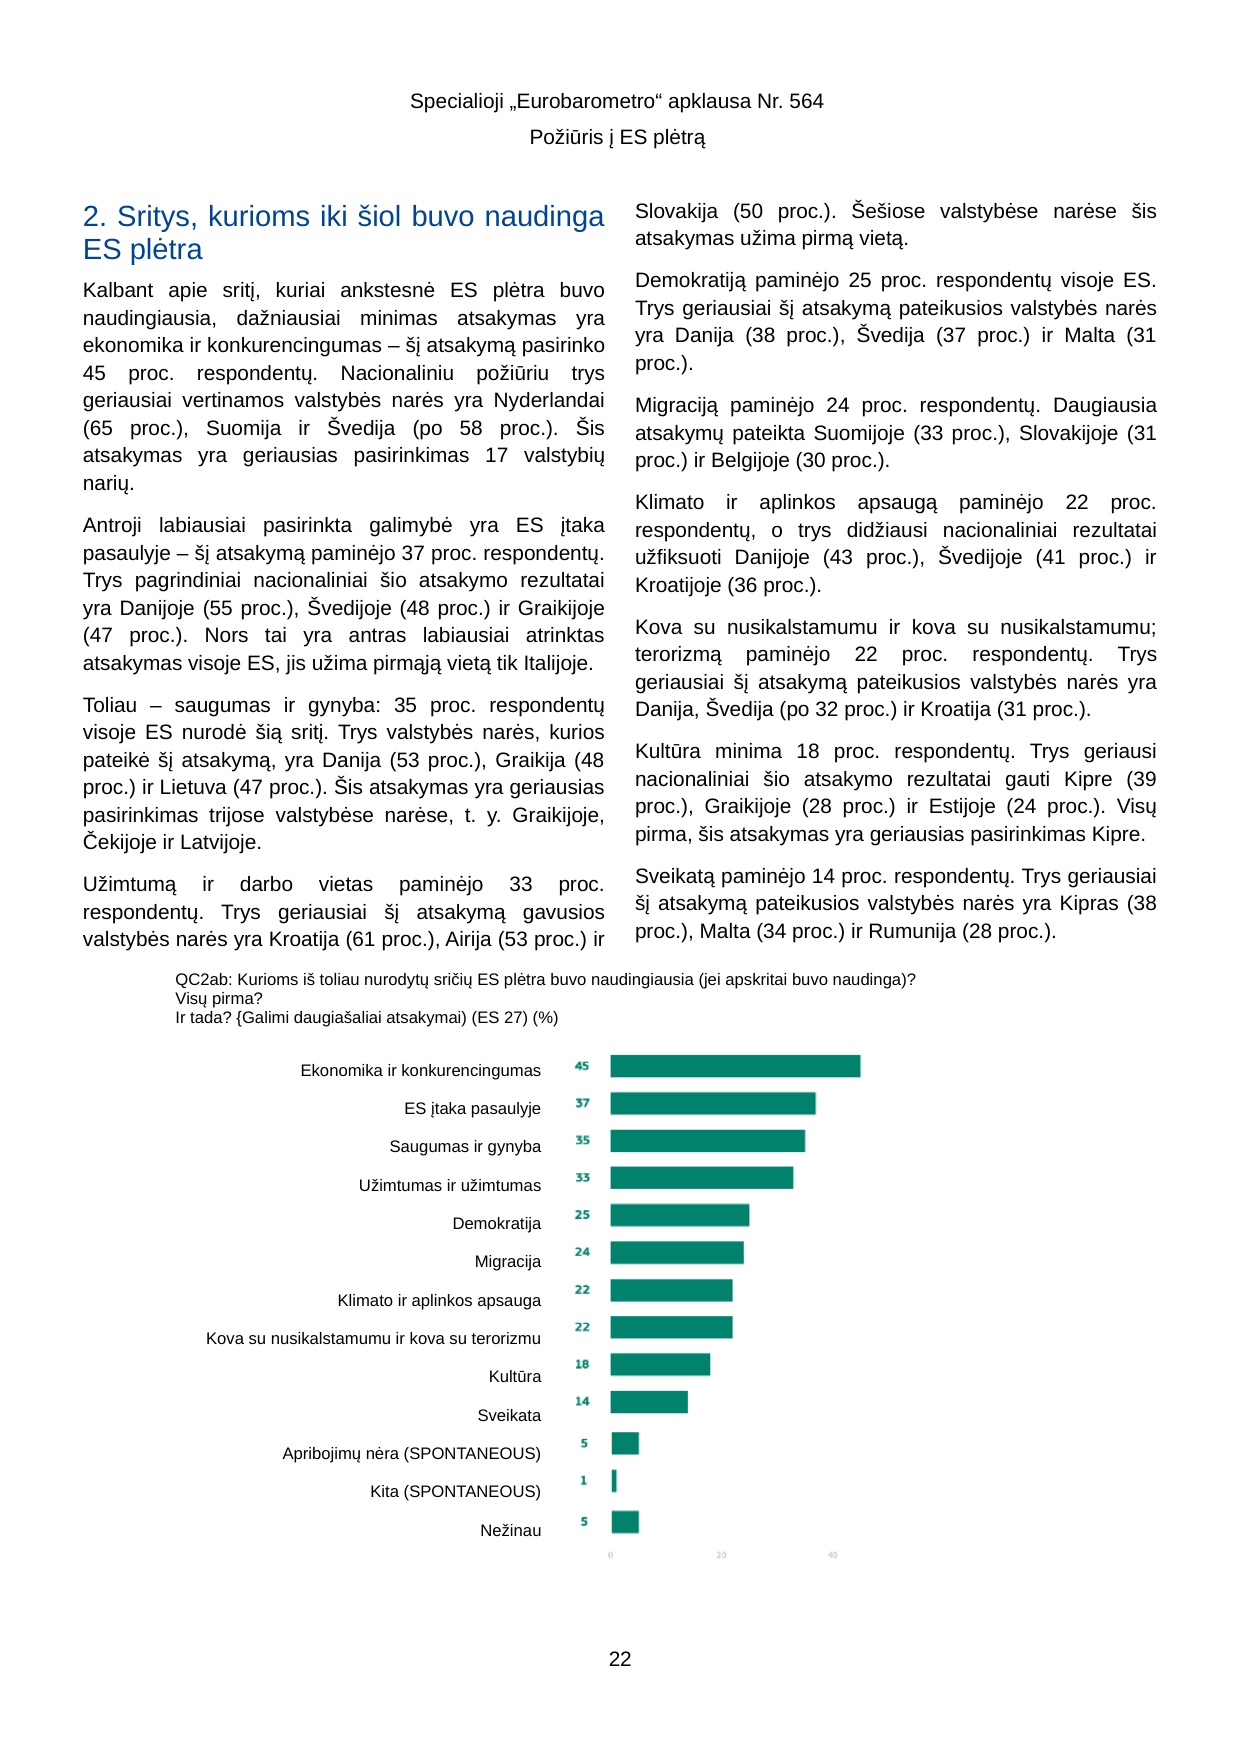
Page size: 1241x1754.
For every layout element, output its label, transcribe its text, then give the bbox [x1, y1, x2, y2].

text Migraciją paminėjo 24 proc. respondentų. Daugiausia atsakymų pateikta Suomijoje (33 proc.), Slovakijoje (31 proc.) ir Belgijoje (30 proc.). [635, 393, 1157, 472]
subtitle 2. Sritys, kurioms iki šiol buvo naudinga ES plėtra [83, 199, 605, 266]
text Demokratiją paminėjo 25 proc. respondentų visoje ES. Trys geriausiai šį atsakymą pateikusios valstybės narės yra Danija (38 proc.), Švedija (37 proc.) ir Malta (31 proc.). [635, 268, 1157, 375]
text Sveikatą paminėjo 14 proc. respondentų. Trys geriausiai šį atsakymą pateikusios valstybės narės yra Kipras (38 proc.), Malta (34 proc.) ir Rumunija (28 proc.). [635, 864, 1157, 943]
text Antroji labiausiai pasirinkta galimybė yra ES įtaka pasaulyje – šį atsakymą paminėjo 37 proc. respondentų. Trys pagrindiniai nacionaliniai šio atsakymo rezultatai yra Danijoje (55 proc.), Švedijoje (48 proc.) ir Graikijoje (47 proc.). Nors tai yra antras labiausiai atrinktas atsakymas visoje ES, jis užima pirmąją vietą tik Italijoje. [83, 513, 605, 674]
text Užimtumą ir darbo vietas paminėjo 33 proc. respondentų. Trys geriausiai šį atsakymą gavusios valstybės narės yra Kroatija (61 proc.), Airija (53 proc.) ir [83, 872, 605, 951]
text Kova su nusikalstamumu ir kova su nusikalstamumu; terorizmą paminėjo 22 proc. respondentų. Trys geriausiai šį atsakymą pateikusios valstybės narės yra Danija, Švedija (po 32 proc.) ir Kroatija (31 proc.). [635, 614, 1157, 721]
text Klimato ir aplinkos apsaugą paminėjo 22 proc. respondentų, o trys didžiausi nacionaliniai rezultatai užfiksuoti Danijoje (43 proc.), Švedijoje (41 proc.) ir Kroatijoje (36 proc.). [635, 490, 1157, 596]
text Toliau – saugumas ir gynyba: 35 proc. respondentų visoje ES nurodė šią sritį. Trys valstybės narės, kurios pateikė šį atsakymą, yra Danija (53 proc.), Graikija (48 proc.) ir Lietuva (47 proc.). Šis atsakymas yra geriausias pasirinkimas trijose valstybėse narėse, t. y. Graikijoje, Čekijoje ir Latvijoje. [83, 692, 605, 854]
text Kultūra minima 18 proc. respondentų. Trys geriausi nacionaliniai šio atsakymo rezultatai gauti Kipre (39 proc.), Graikijoje (28 proc.) ir Estijoje (24 proc.). Visų pirma, šis atsakymas yra geriausias pasirinkimas Kipre. [635, 739, 1157, 846]
picture [566, 1045, 877, 1574]
text Slovakija (50 proc.). Šešiose valstybėse narėse šis atsakymas užima pirmą vietą. [635, 199, 1157, 250]
text Kalbant apie sritį, kuriai ankstesnė ES plėtra buvo naudingiausia, dažniausiai minimas atsakymas yra ekonomika ir konkurencingumas – šį atsakymą pasirinko 45 proc. respondentų. Nacionaliniu požiūriu trys geriausiai vertinamos valstybės narės yra Nyderlandai (65 proc.), Suomija ir Švedija (po 58 proc.). Šis atsakymas yra geriausias pasirinkimas 17 valstybių narių. [83, 278, 605, 495]
